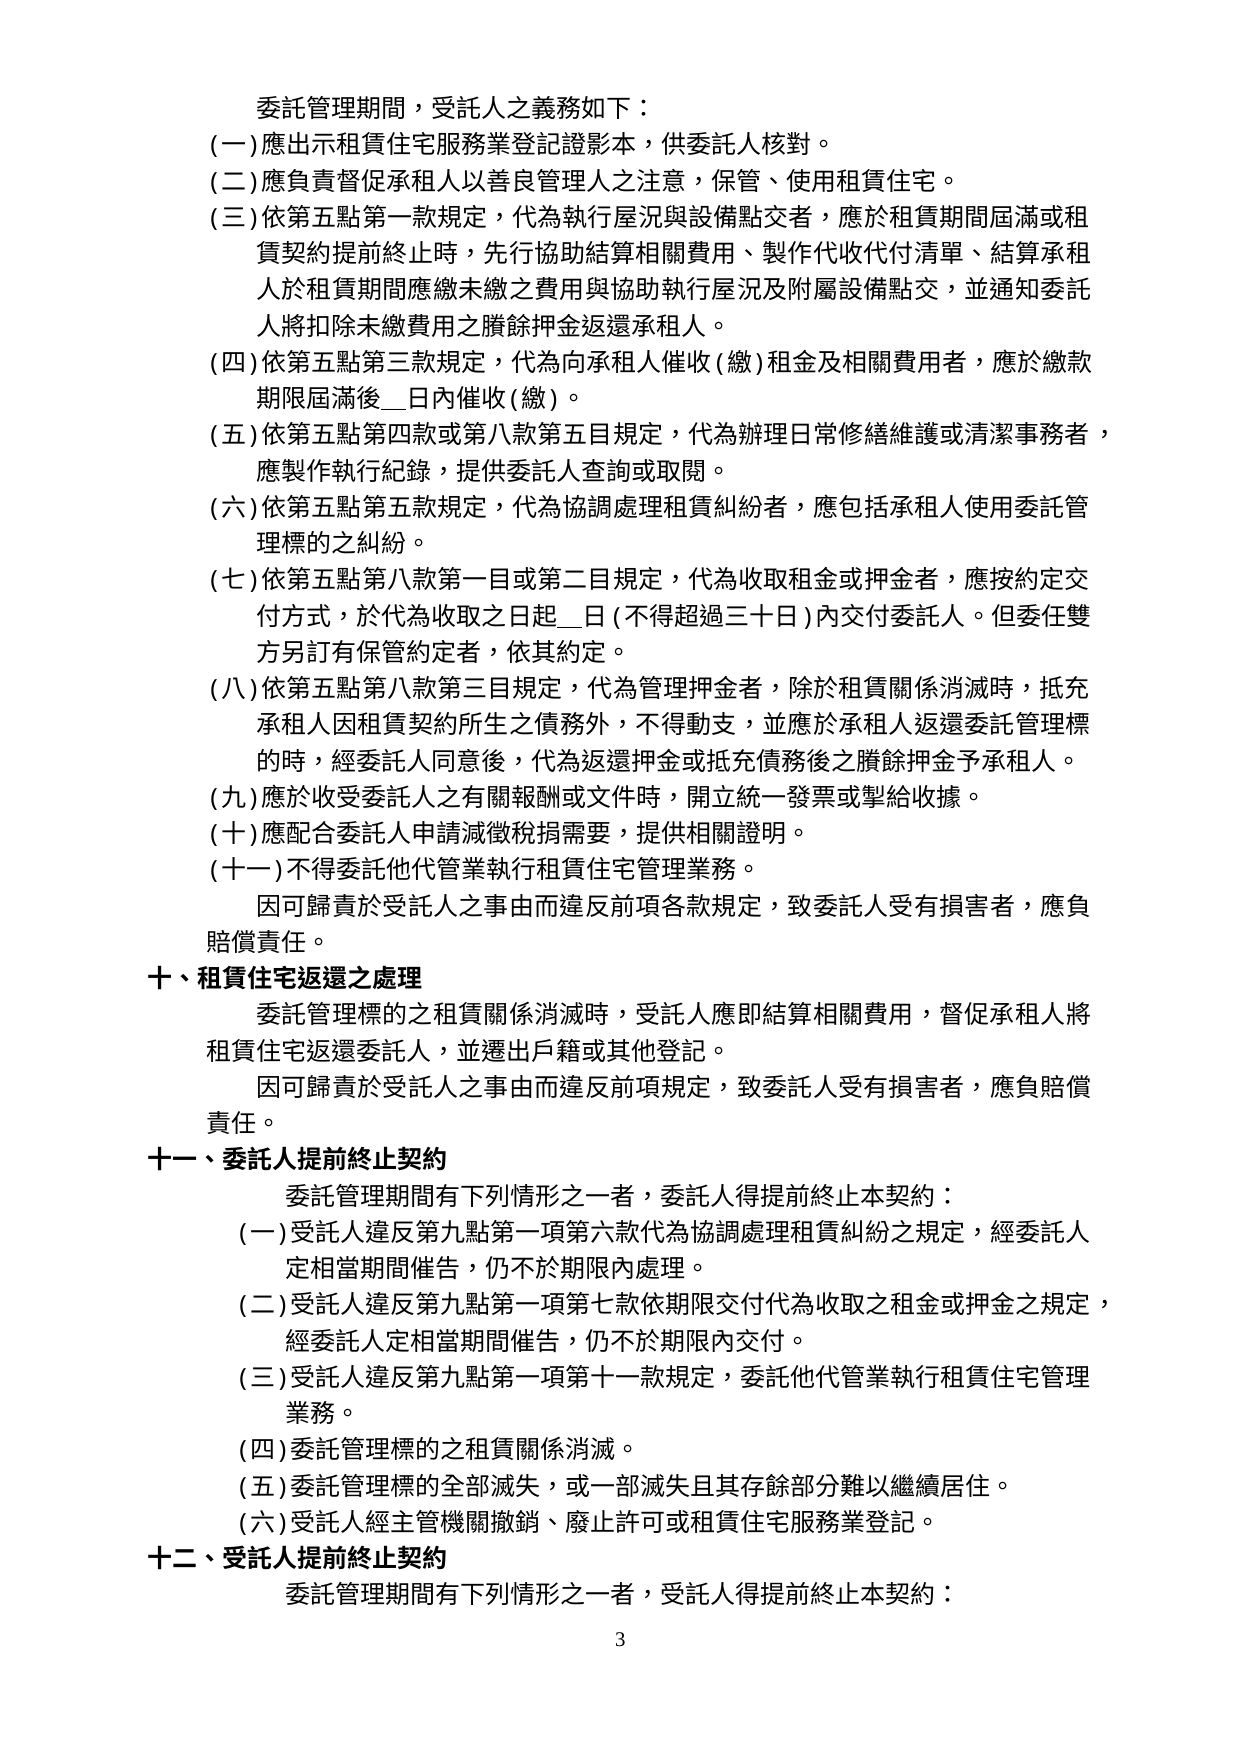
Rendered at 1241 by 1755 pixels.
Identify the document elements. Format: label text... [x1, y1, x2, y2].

text (十一)不得委託他代管業執行租賃住宅管理業務。 [206, 850, 1093, 886]
text (二)應負責督促承租人以善良管理人之注意，保管、使用租賃住宅。 [206, 161, 1093, 197]
text 十一、委託人提前終止契約 [148, 1140, 1093, 1176]
text 委託管理期間有下列情形之一者，委託人得提前終止本契約： [235, 1176, 1093, 1212]
text (六)依第五點第五款規定，代為協調處理租賃糾紛者，應包括承租人使用委託管理標的之糾紛。 [206, 487, 1093, 560]
text 因可歸責於受託人之事由而違反前項各款規定，致委託人受有損害者，應負賠償責任。 [206, 886, 1093, 959]
text 十二、受託人提前終止契約 [148, 1539, 1093, 1575]
text (九)應於收受委託人之有關報酬或文件時，開立統一發票或掣給收據。 [206, 777, 1093, 814]
text 十、租賃住宅返還之處理 [148, 959, 1093, 995]
text (十)應配合委託人申請減徵稅捐需要，提供相關證明。 [206, 814, 1093, 850]
text 委託管理標的之租賃關係消滅時，受託人應即結算相關費用，督促承租人將租賃住宅返還委託人，並遷出戶籍或其他登記。 [206, 995, 1093, 1067]
text 委託管理期間，受託人之義務如下： [206, 89, 1093, 125]
text (五)委託管理標的全部滅失，或一部滅失且其存餘部分難以繼續居住。 [235, 1466, 1093, 1502]
text 因可歸責於受託人之事由而違反前項規定，致委託人受有損害者，應負賠償責任。 [206, 1067, 1093, 1140]
text (四)依第五點第三款規定，代為向承租人催收(繳)租金及相關費用者，應於繳款期限屆滿後＿日內催收(繳)。 [206, 342, 1093, 415]
text (六)受託人經主管機關撤銷、廢止許可或租賃住宅服務業登記。 [235, 1502, 1093, 1539]
text (二)受託人違反第九點第一項第七款依期限交付代為收取之租金或押金之規定，經委託人定相當期間催告，仍不於期限內交付。 [235, 1285, 1093, 1357]
text (一)應出示租賃住宅服務業登記證影本，供委託人核對。 [206, 125, 1093, 161]
text (三)受託人違反第九點第一項第十一款規定，委託他代管業執行租賃住宅管理業務。 [235, 1357, 1093, 1430]
text (三)依第五點第一款規定，代為執行屋況與設備點交者，應於租賃期間屆滿或租賃契約提前終止時，先行協助結算相關費用、製作代收代付清單、結算承租人於租賃期間應繳未繳之費用與協助執行屋況及附屬設備點交，並通知委託人將扣除未繳費用之賸餘押金返還承租人。 [206, 197, 1093, 342]
text (四)委託管理標的之租賃關係消滅。 [235, 1430, 1093, 1466]
text (一)受託人違反第九點第一項第六款代為協調處理租賃糾紛之規定，經委託人定相當期間催告，仍不於期限內處理。 [235, 1212, 1093, 1285]
text (八)依第五點第八款第三目規定，代為管理押金者，除於租賃關係消滅時，抵充承租人因租賃契約所生之債務外，不得動支，並應於承租人返還委託管理標的時，經委託人同意後，代為返還押金或抵充債務後之賸餘押金予承租人。 [206, 669, 1093, 777]
text (五)依第五點第四款或第八款第五目規定，代為辦理日常修繕維護或清潔事務者，應製作執行紀錄，提供委託人查詢或取閱。 [206, 415, 1093, 487]
text 委託管理期間有下列情形之一者，受託人得提前終止本契約： [235, 1575, 1093, 1611]
text (七)依第五點第八款第一目或第二目規定，代為收取租金或押金者，應按約定交付方式，於代為收取之日起＿日(不得超過三十日)內交付委託人。但委任雙方另訂有保管約定者，依其約定。 [206, 560, 1093, 669]
